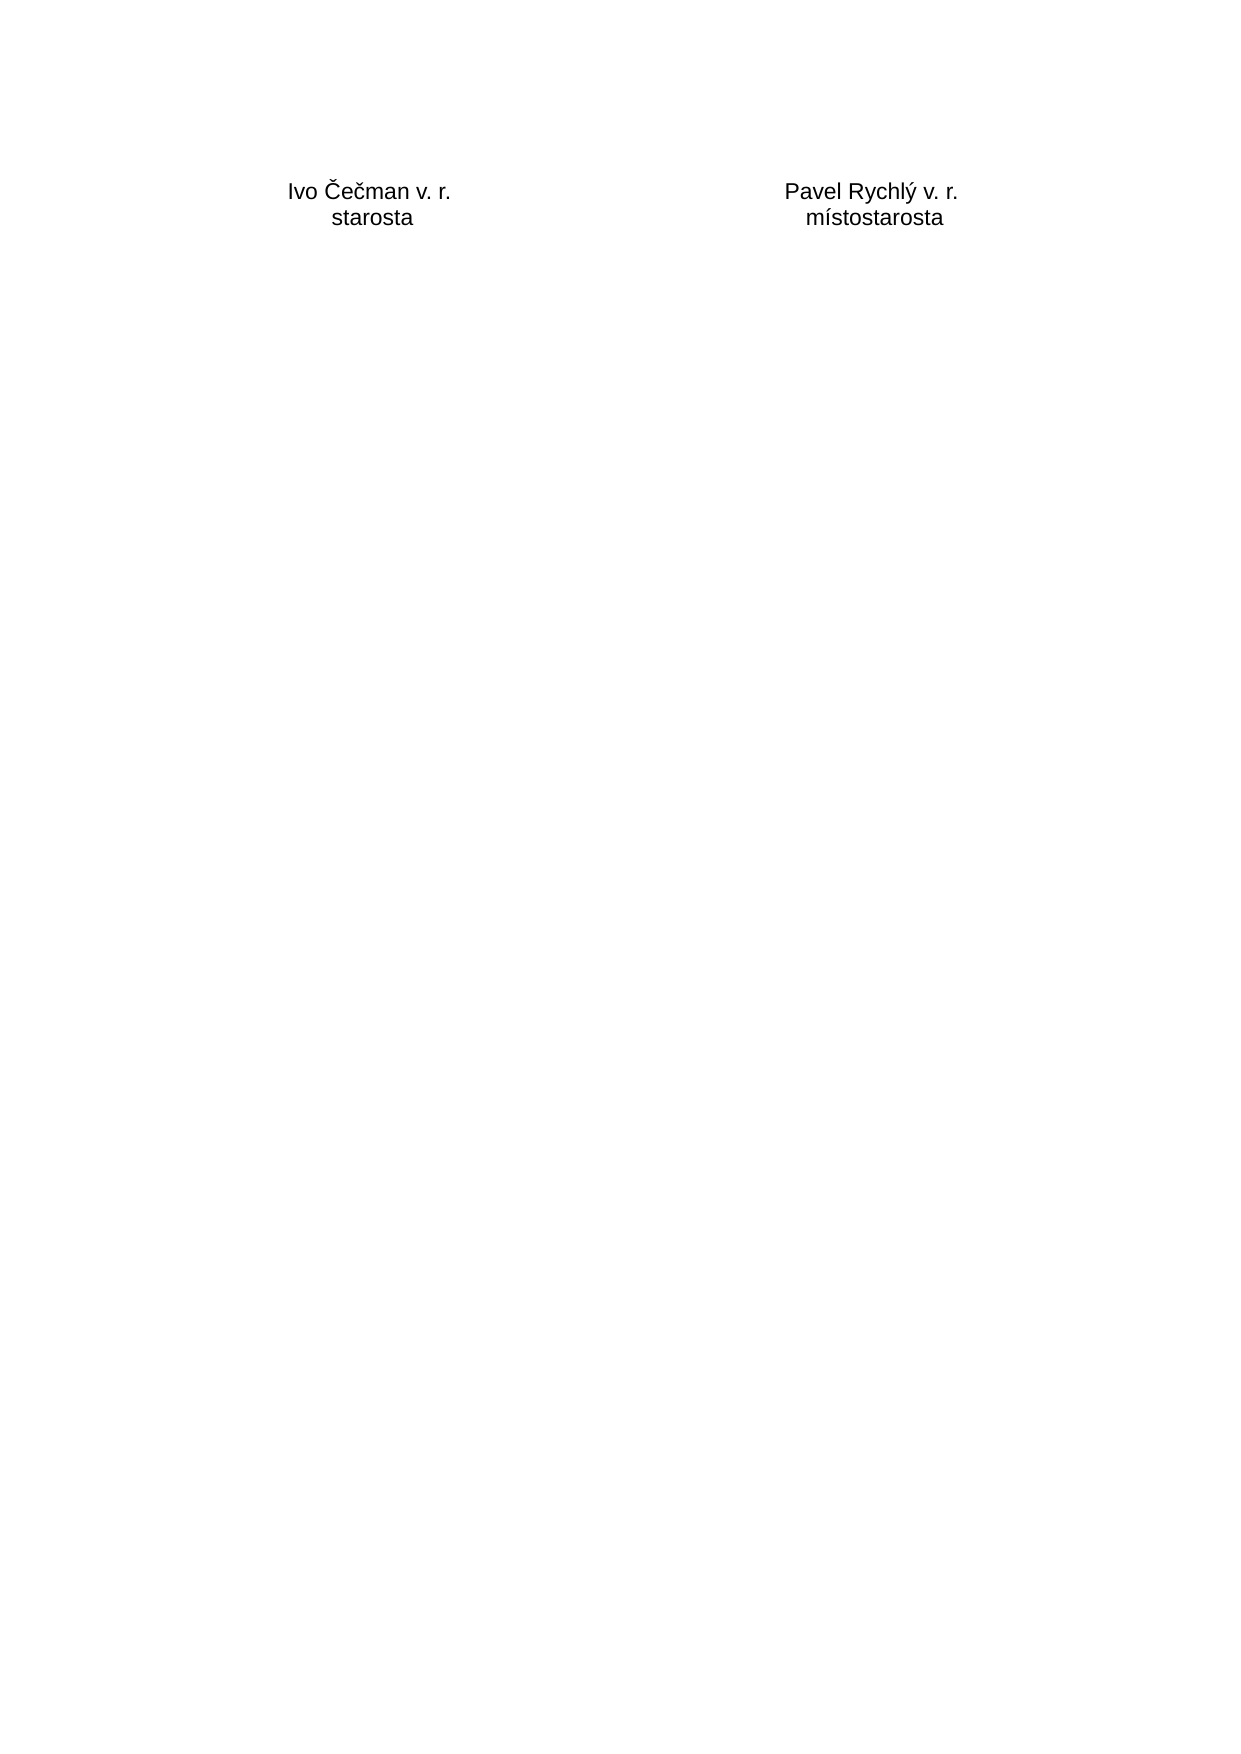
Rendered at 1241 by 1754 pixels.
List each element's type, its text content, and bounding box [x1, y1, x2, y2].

table_cell [118, 236, 620, 354]
table_cell [620, 236, 1122, 354]
table_header Ivo Čečman v. r. starosta [118, 118, 620, 236]
table_header Pavel Rychlý v. r. místostarosta [620, 118, 1122, 236]
